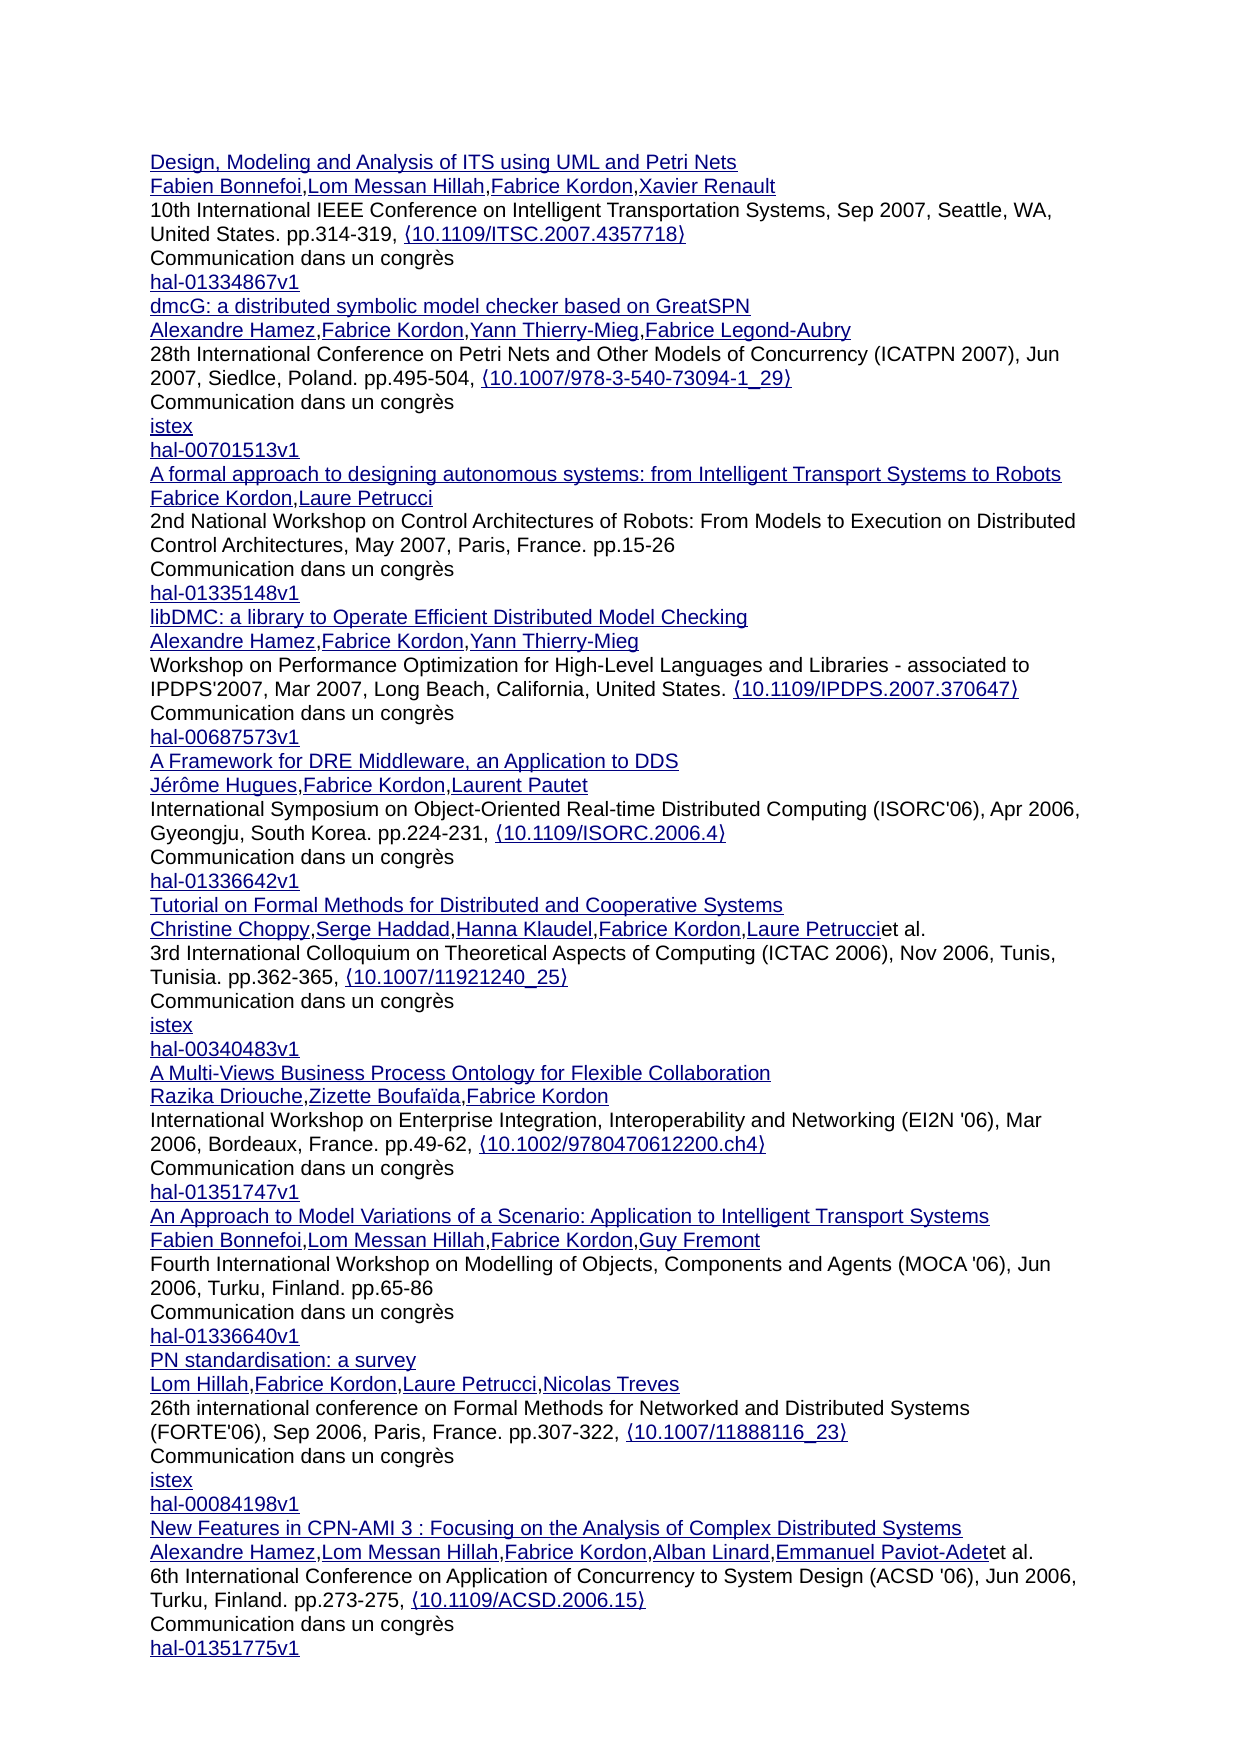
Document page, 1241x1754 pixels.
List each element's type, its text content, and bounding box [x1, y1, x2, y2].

table_cell dmcG: a distributed symbolic model checker based on GreatSPN Alexandre Hamez,Fabrice Kordon,Yann Thierry-Mieg,Fabrice Legond-Aubry 28th International Conference on Petri Nets and Other Models of Concurrency (ICATPN 2007), Jun 2007, Siedlce, Poland. pp.495-504, ⟨10.1007/978-3-540-73094-1_29⟩ Communication dans un congrès istex hal-00701513v1 [150, 294, 1090, 461]
table_cell A formal approach to designing autonomous systems: from Intelligent Transport Systems to Robots Fabrice Kordon,Laure Petrucci 2nd National Workshop on Control Architectures of Robots: From Models to Execution on Distributed Control Architectures, May 2007, Paris, France. pp.15-26 Communication dans un congrès hal-01335148v1 [150, 461, 1090, 605]
table_cell New Features in CPN-AMI 3 : Focusing on the Analysis of Complex Distributed Systems Alexandre Hamez,Lom Messan Hillah,Fabrice Kordon,Alban Linard,Emmanuel Paviot-Adetet al. 6th International Conference on Application of Concurrency to System Design (ACSD '06), Jun 2006, Turku, Finland. pp.273-275, ⟨10.1109/ACSD.2006.15⟩ Communication dans un congrès hal-01351775v1 [150, 1516, 1090, 1659]
table_cell A Framework for DRE Middleware, an Application to DDS Jérôme Hugues,Fabrice Kordon,Laurent Pautet International Symposium on Object-Oriented Real-time Distributed Computing (ISORC'06), Apr 2006, Gyeongju, South Korea. pp.224-231, ⟨10.1109/ISORC.2006.4⟩ Communication dans un congrès hal-01336642v1 [150, 749, 1090, 893]
table_cell A Multi-Views Business Process Ontology for Flexible Collaboration Razika Driouche,Zizette Boufaïda,Fabrice Kordon International Workshop on Enterprise Integration, Interoperability and Networking (EI2N '06), Mar 2006, Bordeaux, France. pp.49-62, ⟨10.1002/9780470612200.ch4⟩ Communication dans un congrès hal-01351747v1 [150, 1060, 1090, 1204]
table_cell Tutorial on Formal Methods for Distributed and Cooperative Systems Christine Choppy,Serge Haddad,Hanna Klaudel,Fabrice Kordon,Laure Petrucciet al. 3rd International Colloquium on Theoretical Aspects of Computing (ICTAC 2006), Nov 2006, Tunis, Tunisia. pp.362-365, ⟨10.1007/11921240_25⟩ Communication dans un congrès istex hal-00340483v1 [150, 893, 1090, 1060]
table_cell Design, Modeling and Analysis of ITS using UML and Petri Nets Fabien Bonnefoi,Lom Messan Hillah,Fabrice Kordon,Xavier Renault 10th International IEEE Conference on Intelligent Transportation Systems, Sep 2007, Seattle, WA, United States. pp.314-319, ⟨10.1109/ITSC.2007.4357718⟩ Communication dans un congrès hal-01334867v1 [150, 150, 1090, 294]
table_cell libDMC: a library to Operate Efficient Distributed Model Checking Alexandre Hamez,Fabrice Kordon,Yann Thierry-Mieg Workshop on Performance Optimization for High-Level Languages and Libraries - associated to IPDPS'2007, Mar 2007, Long Beach, California, United States. ⟨10.1109/IPDPS.2007.370647⟩ Communication dans un congrès hal-00687573v1 [150, 605, 1090, 749]
table_cell An Approach to Model Variations of a Scenario: Application to Intelligent Transport Systems Fabien Bonnefoi,Lom Messan Hillah,Fabrice Kordon,Guy Fremont Fourth International Workshop on Modelling of Objects, Components and Agents (MOCA '06), Jun 2006, Turku, Finland. pp.65-86 Communication dans un congrès hal-01336640v1 [150, 1204, 1090, 1348]
table_cell PN standardisation: a survey Lom Hillah,Fabrice Kordon,Laure Petrucci,Nicolas Treves 26th international conference on Formal Methods for Networked and Distributed Systems (FORTE'06), Sep 2006, Paris, France. pp.307-322, ⟨10.1007/11888116_23⟩ Communication dans un congrès istex hal-00084198v1 [150, 1348, 1090, 1516]
